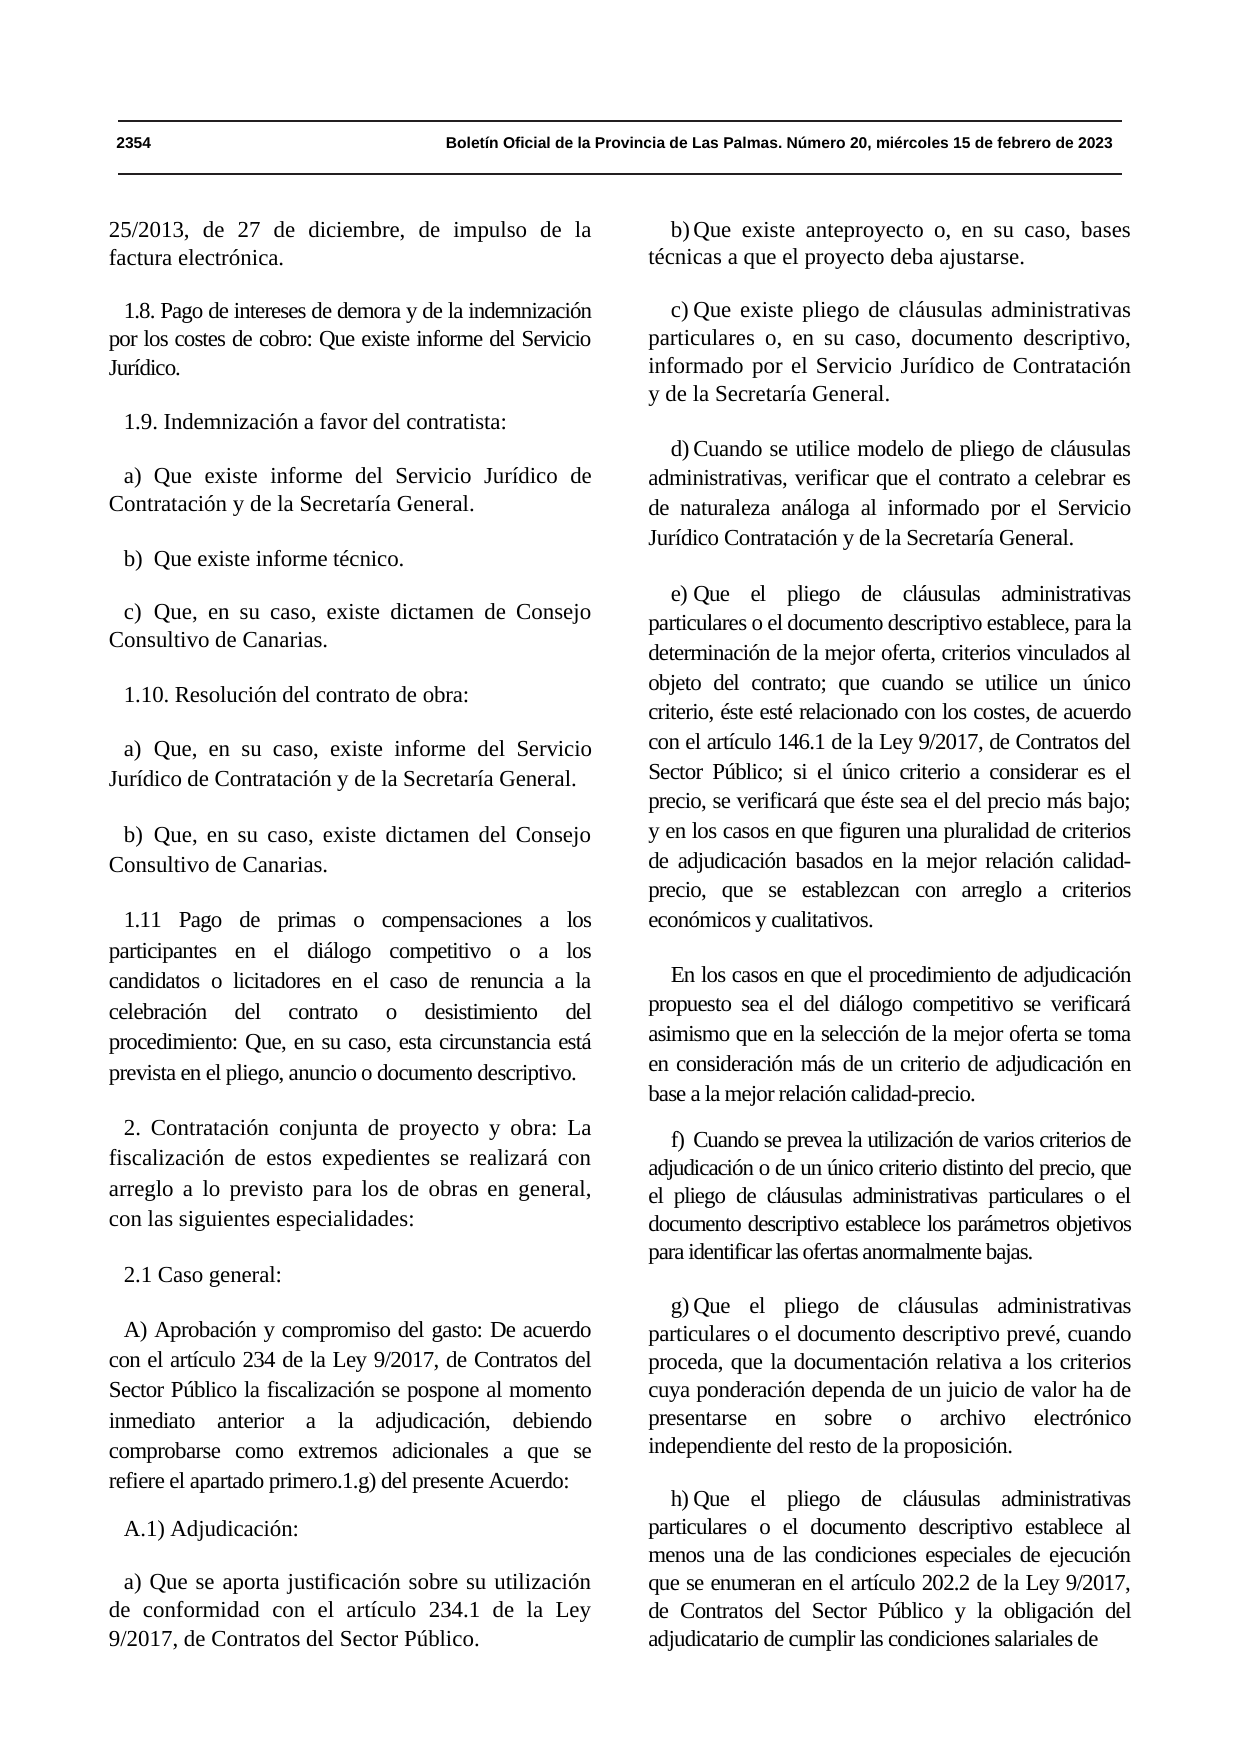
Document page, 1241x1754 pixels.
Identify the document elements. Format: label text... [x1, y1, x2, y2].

text 1.8. Pago de intereses de demora y de la indemnización por los costes de cobro: Que existe informe del Servicio Jurídico. [109, 295, 592, 381]
list Que existe pliego de cláusulas administrativas particulares o, en su caso, documento descriptivo, informado por el Servicio Jurídico de Contratación y de la Secretaría General. [648, 295, 1132, 407]
text 2. Contratación conjunta de proyecto y obra: La fiscalización de estos expedientes se realizará con arreglo a lo previsto para los de obras en general, con las siguientes especialidades: [109, 1111, 592, 1232]
text En los casos en que el procedimiento de adjudicación propuesto sea el del diálogo competitivo se verificará asimismo que en la selección de la mejor oferta se toma en consideración más de un criterio de adjudicación en base a la mejor relación calidad-precio. [648, 958, 1132, 1107]
text 2.1 Caso general: [124, 1262, 592, 1287]
text 2354 Boletín Oficial de la Provincia de Las Palmas. Número 20, miércoles 15 de febrero de 2023 [116, 135, 1132, 152]
text A.1) Adjudicación: [124, 1516, 592, 1541]
list Que, en su caso, existe dictamen de Consejo Consultivo de Canarias. [109, 596, 592, 653]
list Que el pliego de cláusulas administrativas particulares o el documento descriptivo establece, para la determinación de la mejor oferta, criterios vinculados al objeto del contrato; que cuando se utilice un único criterio, éste esté relacionado con los costes, de acuerdo con el artículo 146.1 de la Ley 9/2017, de Contratos del Sector Público; si el único criterio a considerar es el precio, se verificará que éste sea el del precio más bajo; y en los casos en que figuren una pluralidad de criterios de adjudicación basados en la mejor relación calidad-precio, que se establezcan con arreglo a criterios económicos y cualitativos. [648, 577, 1132, 933]
text A) Aprobación y compromiso del gasto: De acuerdo con el artículo 234 de la Ley 9/2017, de Contratos del Sector Público la fiscalización se pospone al momento inmediato anterior a la adjudicación, debiendo comprobarse como extremos adicionales a que se refiere el apartado primero.1.g) del presente Acuerdo: [109, 1313, 592, 1495]
list Cuando se utilice modelo de pliego de cláusulas administrativas, verificar que el contrato a celebrar es de naturaleza análoga al informado por el Servicio Jurídico Contratación y de la Secretaría General. [648, 432, 1132, 551]
list Que existe informe técnico. [109, 546, 592, 571]
text 1.11 Pago de primas o compensaciones a los participantes en el diálogo competitivo o a los candidatos o licitadores en el caso de renuncia a la celebración del contrato o desistimiento del procedimiento: Que, en su caso, esta circunstancia está prevista en el pliego, anuncio o documento descriptivo. [109, 903, 592, 1086]
text 1.10. Resolución del contrato de obra: [124, 682, 592, 707]
text 1.9. Indemnización a favor del contratista: [124, 409, 592, 435]
list Que existe anteproyecto o, en su caso, bases técnicas a que el proyecto deba ajustarse. [648, 216, 1132, 270]
list Que el pliego de cláusulas administrativas particulares o el documento descriptivo prevé, cuando proceda, que la documentación relativa a los criterios cuya ponderación dependa de un juicio de valor ha de presentarse en sobre o archivo electrónico independiente del resto de la proposición. [648, 1291, 1132, 1459]
list Que existe informe del Servicio Jurídico de Contratación y de la Secretaría General. [109, 460, 592, 517]
list Que, en su caso, existe dictamen del Consejo Consultivo de Canarias. [109, 818, 592, 878]
list Que, en su caso, existe informe del Servicio Jurídico de Contratación y de la Secretaría General. [109, 732, 592, 793]
text a) Que se aporta justificación sobre su utilización de conformidad con el artículo 234.1 de la Ley 9/2017, de Contratos del Sector Público. [109, 1566, 592, 1652]
list Cuando se prevea la utilización de varios criterios de adjudicación o de un único criterio distinto del precio, que el pliego de cláusulas administrativas particulares o el documento descriptivo establece los parámetros objetivos para identificar las ofertas anormalmente bajas. [648, 1125, 1132, 1265]
text 25/2013, de 27 de diciembre, de impulso de la factura electrónica. [109, 216, 592, 271]
list Que el pliego de cláusulas administrativas particulares o el documento descriptivo establece al menos una de las condiciones especiales de ejecución que se enumeran en el artículo 202.2 de la Ley 9/2017, de Contratos del Sector Público y la obligación del adjudicatario de cumplir las condiciones salariales de [648, 1484, 1132, 1652]
